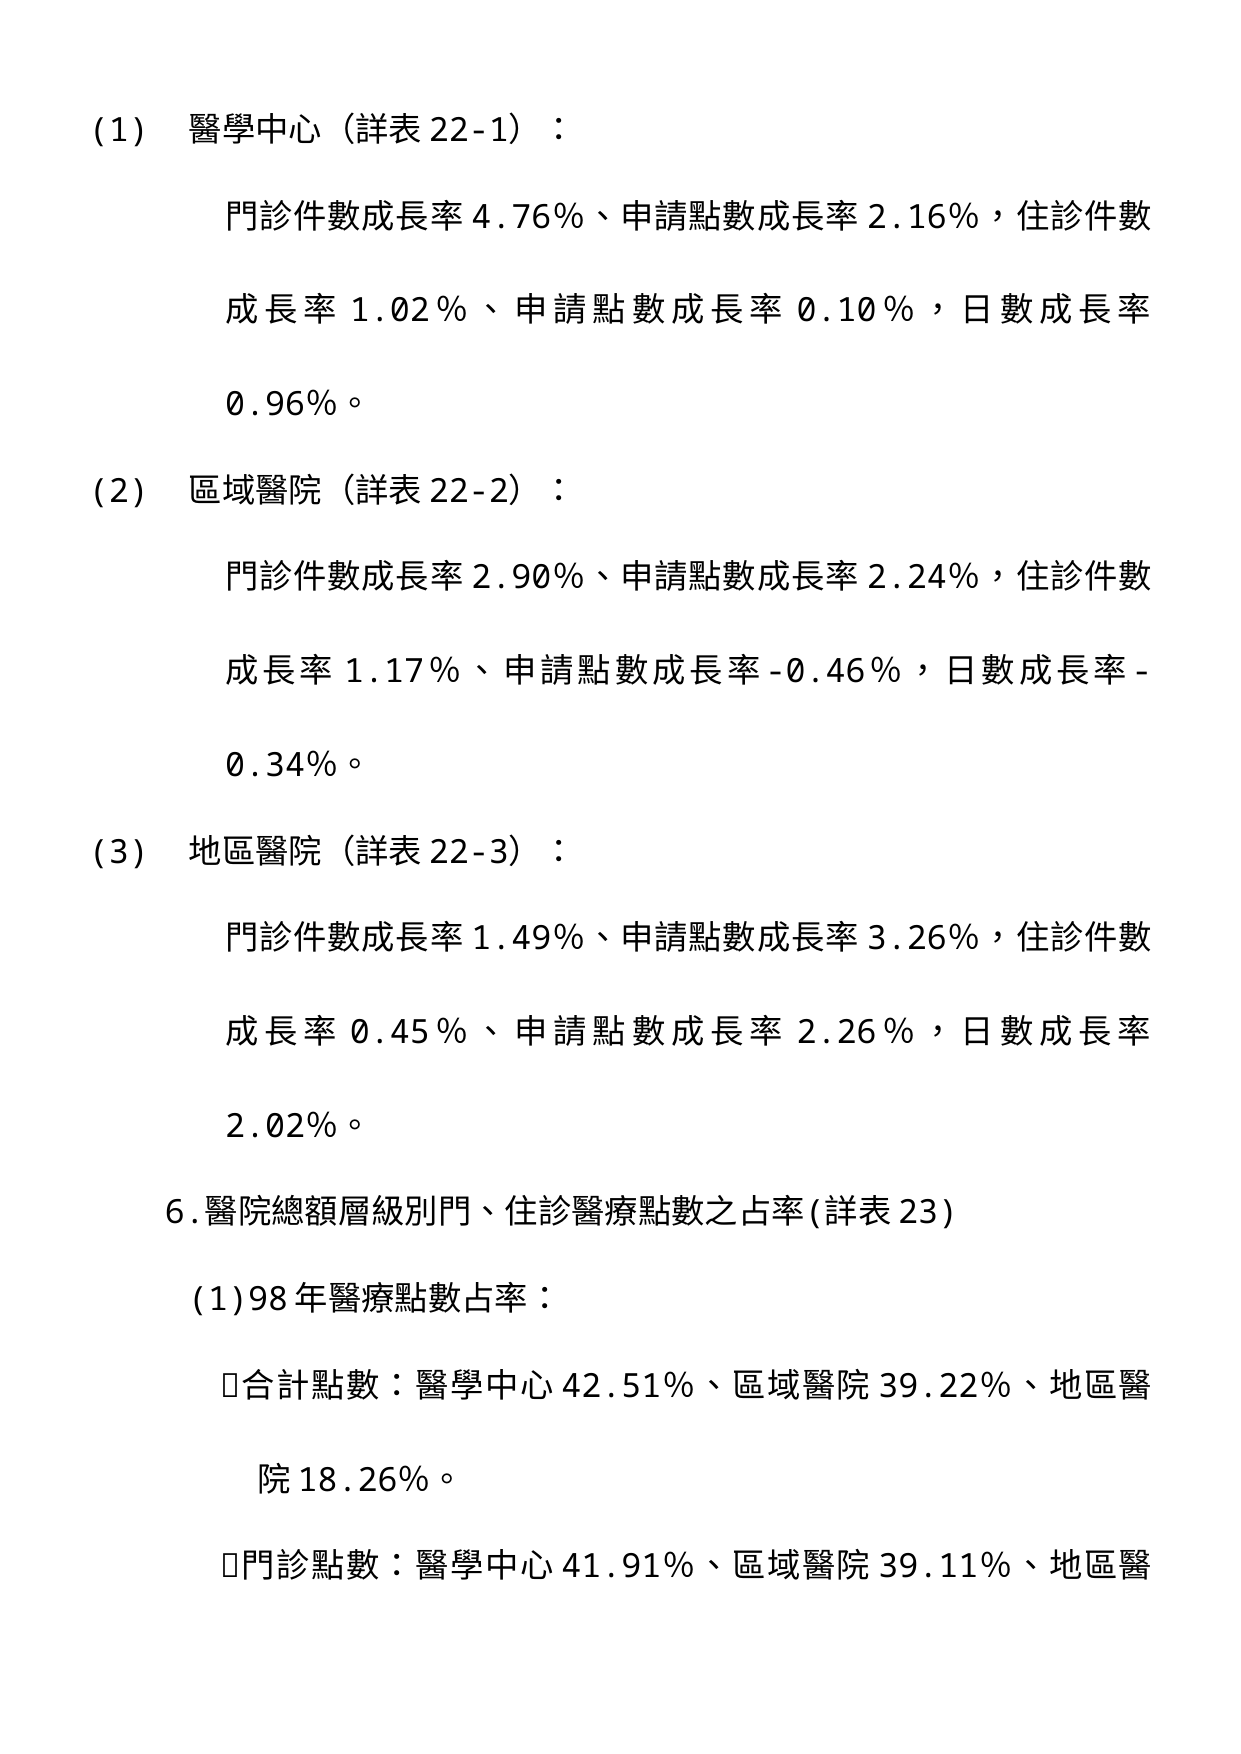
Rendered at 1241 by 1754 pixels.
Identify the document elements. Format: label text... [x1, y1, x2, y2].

text 6.醫院總額層級別門、住診醫療點數之占率(詳表23) [164, 1168, 1152, 1230]
list 地區醫院（詳表22-3）： [89, 807, 1152, 869]
text 門診件數成長率1.49％、申請點數成長率3.26％，住診件數成長率0.45％、申請點數成長率2.26％，日數成長率2.02％。 [225, 894, 1152, 1144]
list 醫學中心（詳表22-1）： [89, 85, 1152, 148]
text 門診件數成長率4.76％、申請點數成長率2.16％，住診件數成長率1.02％、申請點數成長率0.10％，日數成長率0.96％。 [225, 172, 1152, 422]
text 門診點數：醫學中心41.91％、區域醫院39.11％、地區醫 [220, 1522, 1152, 1584]
text (1)98年醫療點數占率： [188, 1254, 1152, 1317]
text 合計點數：醫學中心42.51％、區域醫院39.22％、地區醫院18.26％。 [220, 1341, 1152, 1497]
list 區域醫院（詳表22-2）： [89, 446, 1152, 509]
text 門診件數成長率2.90％、申請點數成長率2.24％，住診件數成長率1.17％、申請點數成長率-0.46％，日數成長率-0.34％。 [225, 533, 1152, 783]
